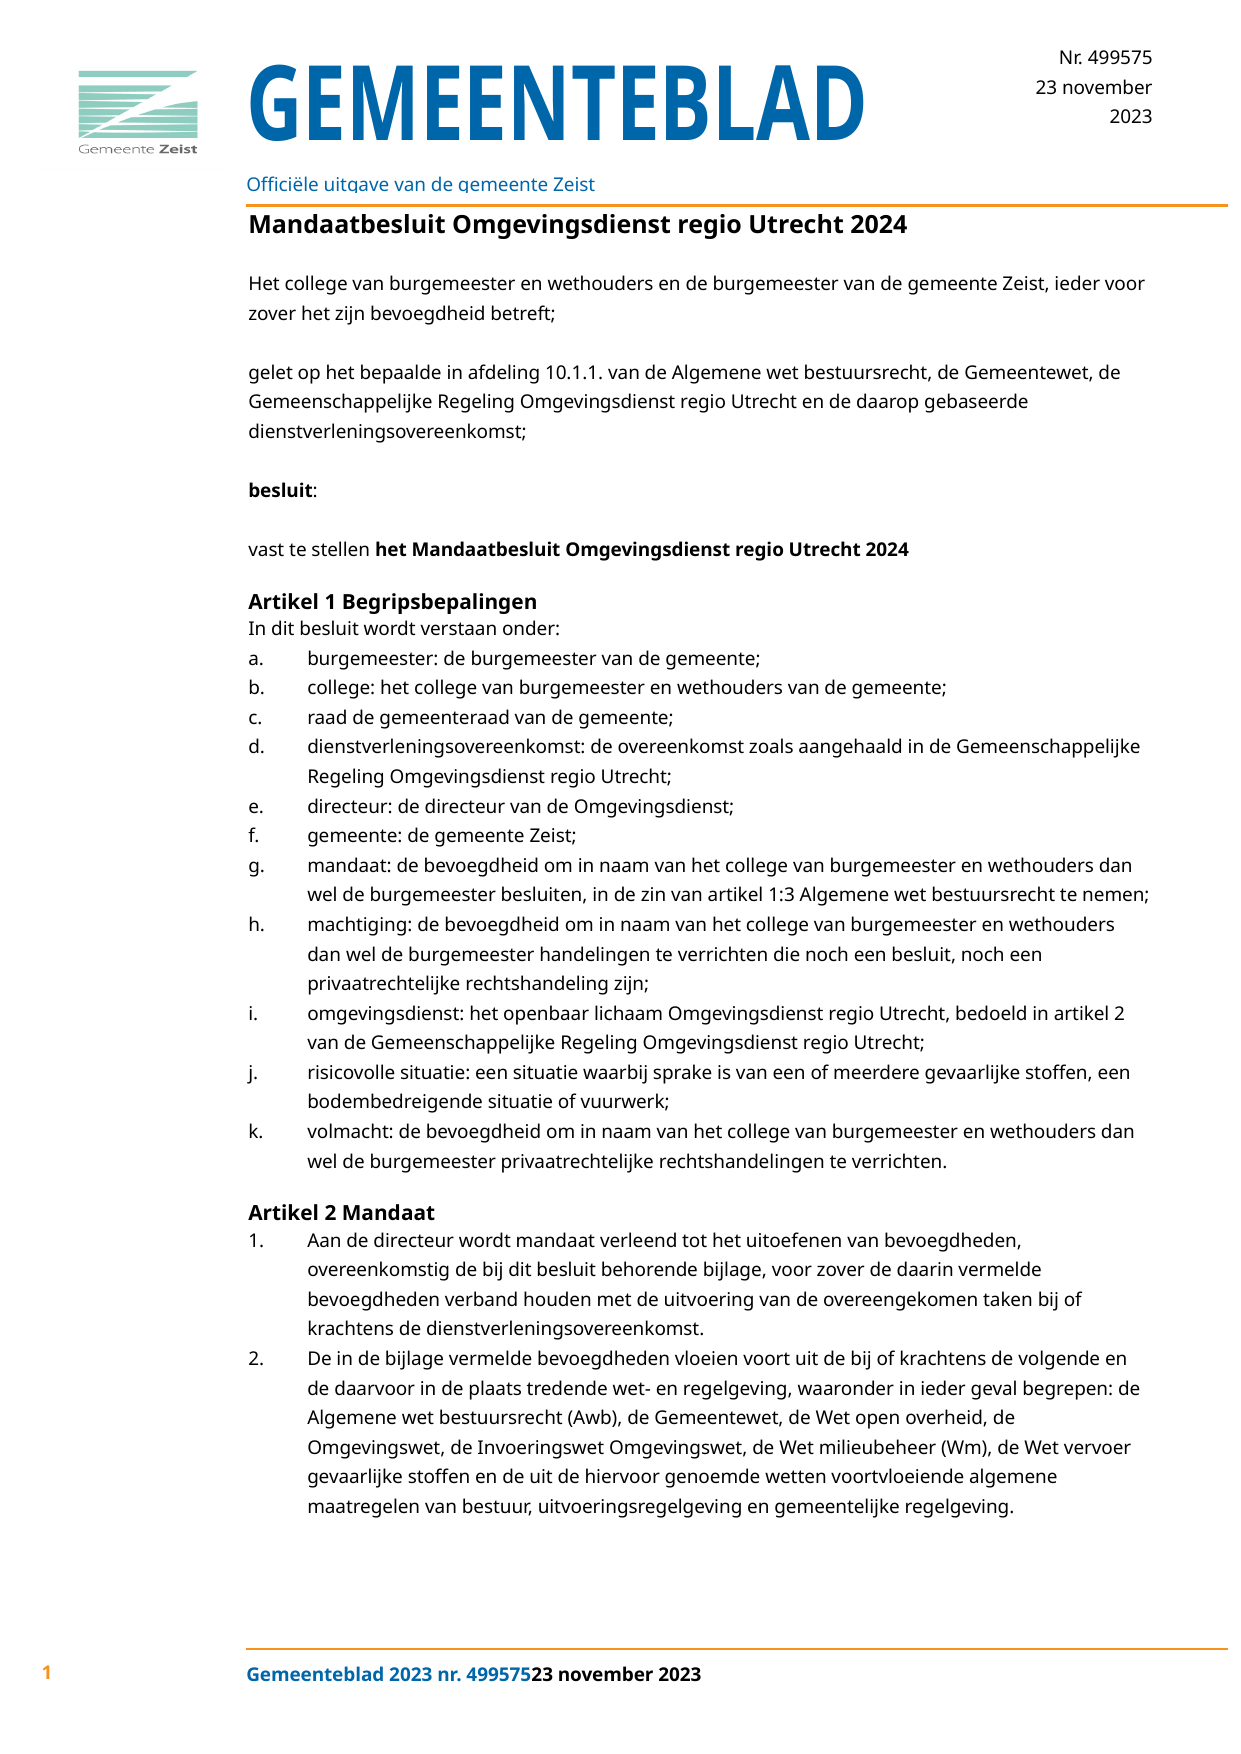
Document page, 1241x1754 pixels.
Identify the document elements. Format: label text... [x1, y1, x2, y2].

text Artikel 1 Begripsbepalingen [248, 587, 1152, 615]
text gelet op het bepaalde in afdeling 10.1.1. van de Algemene wet bestuursrecht, de Gemeentewet, de Gemeenschappelijke Regeling Omgevingsdienst regio Utrecht en de daarop gebaseerde dienstverleningsovereenkomst; [248, 359, 1152, 444]
list dienstverleningsovereenkomst: de overeenkomst zoals aangehaald in de Gemeenschappelijke Regeling Omgevingsdienst regio Utrecht; [248, 734, 1152, 789]
picture [41, 47, 231, 172]
list Aan de directeur wordt mandaat verleend tot het uitoefenen van bevoegdheden, overeenkomstig de bij dit besluit behorende bijlage, voor zover de daarin vermelde bevoegdheden verband houden met de uitvoering van de overeengekomen taken bij of krachtens de dienstverleningsovereenkomst. [248, 1227, 1152, 1341]
text In dit besluit wordt verstaan onder: [248, 615, 1152, 641]
list De in de bijlage vermelde bevoegdheden vloeien voort uit de bij of krachtens de volgende en de daarvoor in de plaats tredende wet- en regelgeving, waaronder in ieder geval begrepen: de Algemene wet bestuursrecht (Awb), de Gemeentewet, de Wet open overheid, de Omgevingswet, de Invoeringswet Omgevingswet, de Wet milieubeheer (Wm), de Wet vervoer gevaarlijke stoffen en de uit de hiervoor genoemde wetten voortvloeiende algemene maatregelen van bestuur, uitvoeringsregelgeving en gemeentelijke regelgeving. [248, 1345, 1152, 1519]
text Artikel 2 Mandaat [248, 1198, 1152, 1227]
list raad de gemeenteraad van de gemeente; [248, 704, 1152, 730]
text Mandaatbesluit Omgevingsdienst regio Utrecht 2024 [248, 207, 1152, 241]
list burgemeester: de burgemeester van de gemeente; [248, 645, 1152, 671]
list machtiging: de bevoegdheid om in naam van het college van burgemeester en wethouders dan wel de burgemeester handelingen te verrichten die noch een besluit, noch een privaatrechtelijke rechtshandeling zijn; [248, 911, 1152, 996]
list gemeente: de gemeente Zeist; [248, 822, 1152, 848]
text vast te stellen het Mandaatbesluit Omgevingsdienst regio Utrecht 2024 [248, 537, 1152, 562]
list omgevingsdienst: het openbaar lichaam Omgevingsdienst regio Utrecht, bedoeld in artikel 2 van de Gemeenschappelijke Regeling Omgevingsdienst regio Utrecht; [248, 1000, 1152, 1055]
list mandaat: de bevoegdheid om in naam van het college van burgemeester en wethouders dan wel de burgemeester besluiten, in de zin van artikel 1:3 Algemene wet bestuursrecht te nemen; [248, 852, 1152, 907]
list volmacht: de bevoegdheid om in naam van het college van burgemeester en wethouders dan wel de burgemeester privaatrechtelijke rechtshandelingen te verrichten. [248, 1118, 1152, 1174]
list directeur: de directeur van de Omgevingsdienst; [248, 793, 1152, 819]
text Het college van burgemeester en wethouders en de burgemeester van de gemeente Zeist, ieder voor zover het zijn bevoegdheid betreft; [248, 270, 1152, 326]
list college: het college van burgemeester en wethouders van de gemeente; [248, 674, 1152, 700]
text besluit: [248, 477, 1152, 503]
list risicovolle situatie: een situatie waarbij sprake is van een of meerdere gevaarlijke stoffen, een bodembedreigende situatie of vuurwerk; [248, 1059, 1152, 1114]
